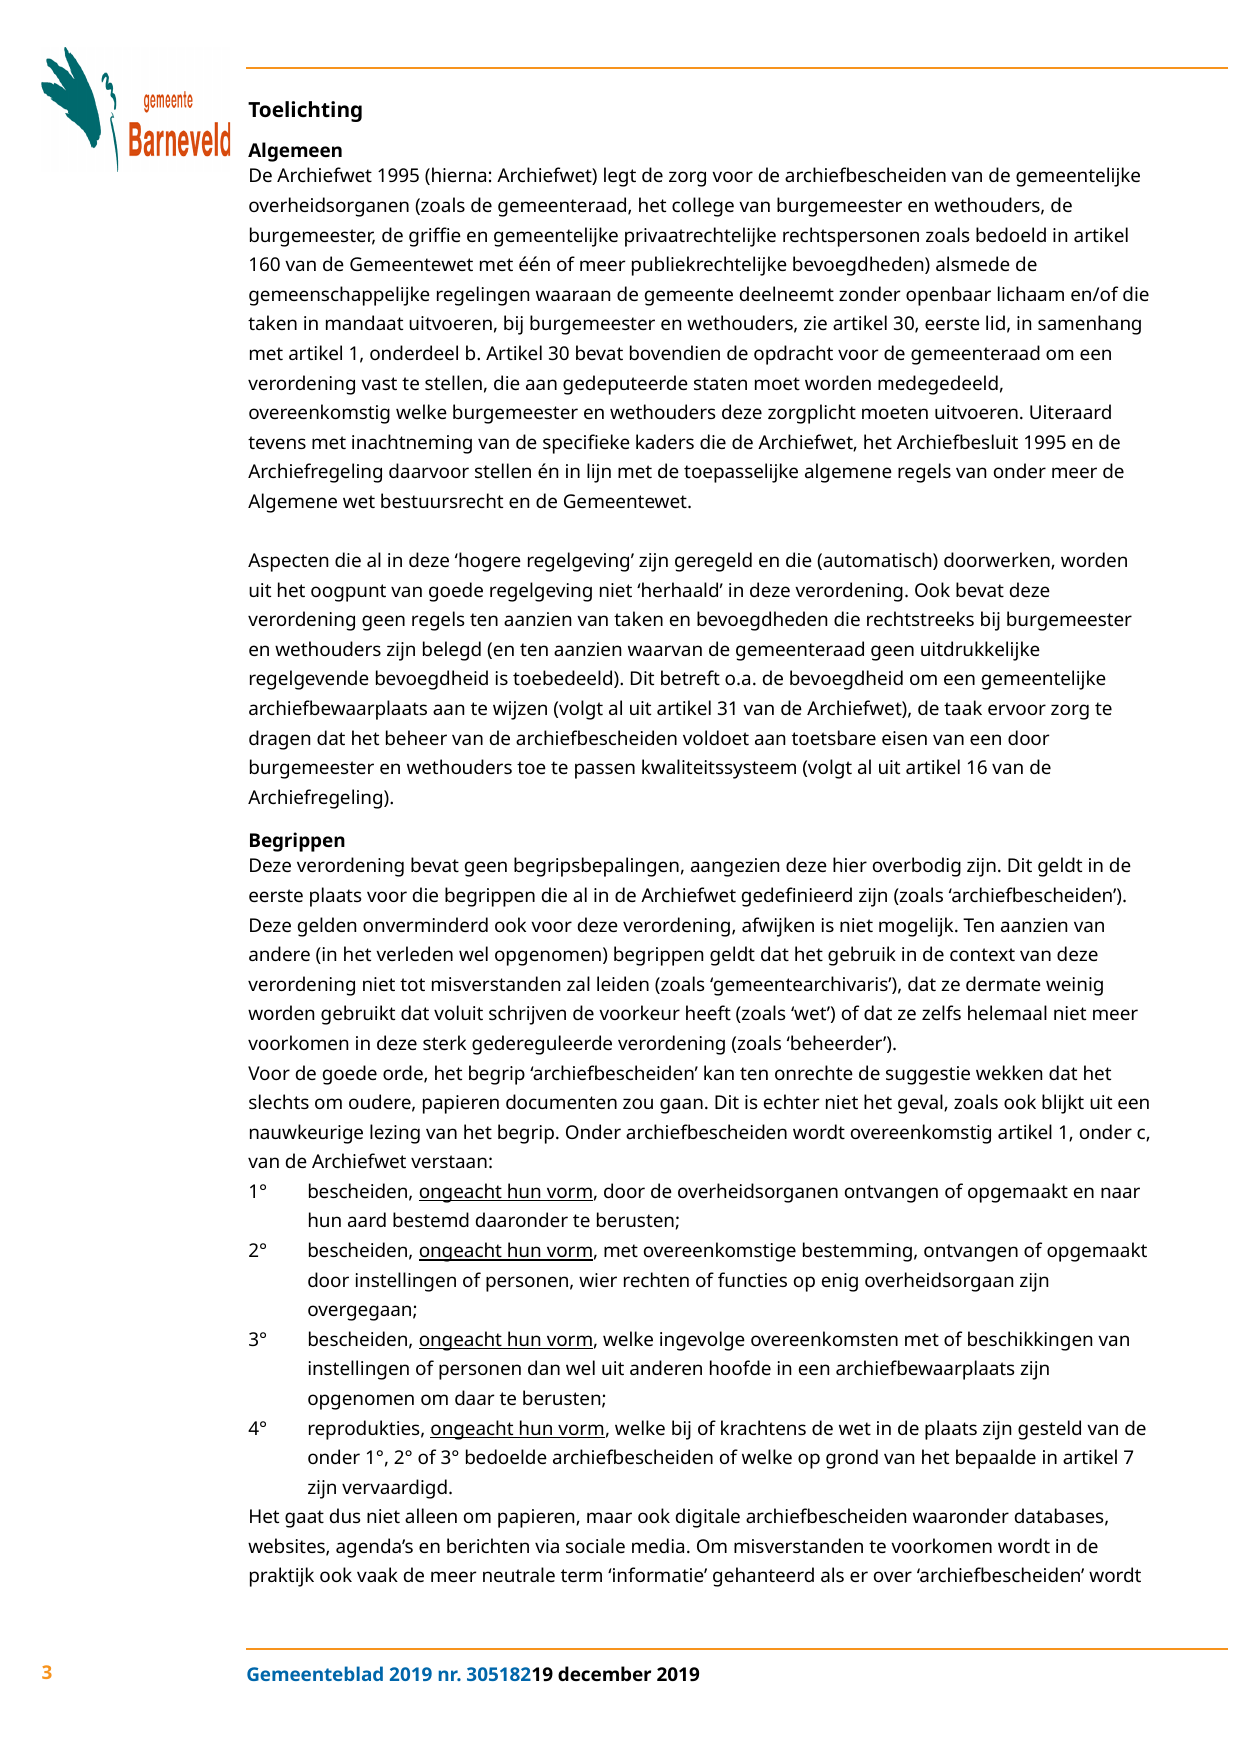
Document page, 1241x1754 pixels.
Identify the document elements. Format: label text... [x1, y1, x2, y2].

text Deze verordening bevat geen begripsbepalingen, aangezien deze hier overbodig zijn. Dit geldt in de eerste plaats voor die begrippen die al in de Archiefwet gedefinieerd zijn (zoals ‘archiefbescheiden’). Deze gelden onverminderd ook voor deze verordening, afwijken is niet mogelijk. Ten aanzien van andere (in het verleden wel opgenomen) begrippen geldt dat het gebruik in de context van deze verordening niet tot misverstanden zal leiden (zoals ‘gemeentearchivaris’), dat ze dermate weinig worden gebruikt dat voluit schrijven de voorkeur heeft (zoals ‘wet’) of dat ze zelfs helemaal niet meer voorkomen in deze sterk gedereguleerde verordening (zoals ‘beheerder’). [248, 853, 1152, 1056]
text Begrippen [248, 827, 1152, 853]
text Het gaat dus niet alleen om papieren, maar ook digitale archiefbescheiden waaronder databases, websites, agenda’s en berichten via sociale media. Om misverstanden te voorkomen wordt in de praktijk ook vaak de meer neutrale term ‘informatie’ gehanteerd als er over ‘archiefbescheiden’ wordt [248, 1503, 1152, 1588]
list bescheiden, ongeacht hun vorm, door de overheidsorganen ontvangen of opgemaakt en naar hun aard bestemd daaronder te berusten; [248, 1178, 1152, 1233]
text Toelichting [248, 95, 1152, 123]
text De Archiefwet 1995 (hierna: Archiefwet) legt de zorg voor de archiefbescheiden van de gemeentelijke overheidsorganen (zoals de gemeenteraad, het college van burgemeester en wethouders, de burgemeester, de griffie en gemeentelijke privaatrechtelijke rechtspersonen zoals bedoeld in artikel 160 van de Gemeentewet met één of meer publiekrechtelijke bevoegdheden) alsmede de gemeenschappelijke regelingen waaraan de gemeente deelneemt zonder openbaar lichaam en/of die taken in mandaat uitvoeren, bij burgemeester en wethouders, zie artikel 30, eerste lid, in samenhang met artikel 1, onderdeel b. Artikel 30 bevat bovendien de opdracht voor de gemeenteraad om een verordening vast te stellen, die aan gedeputeerde staten moet worden medegedeeld, overeenkomstig welke burgemeester en wethouders deze zorgplicht moeten uitvoeren. Uiteraard tevens met inachtneming van de specifieke kaders die de Archiefwet, het Archiefbesluit 1995 en de Archiefregeling daarvoor stellen én in lijn met de toepasselijke algemene regels van onder meer de Algemene wet bestuursrecht en de Gemeentewet. [248, 163, 1152, 514]
text Voor de goede orde, het begrip ‘archiefbescheiden’ kan ten onrechte de suggestie wekken dat het slechts om oudere, papieren documenten zou gaan. Dit is echter niet het geval, zoals ook blijkt uit een nauwkeurige lezing van het begrip. Onder archiefbescheiden wordt overeenkomstig artikel 1, onder c, van de Archiefwet verstaan: [248, 1060, 1152, 1174]
picture [41, 47, 231, 172]
list reprodukties, ongeacht hun vorm, welke bij of krachtens de wet in de plaats zijn gesteld van de onder 1°, 2° of 3° bedoelde archiefbescheiden of welke op grond van het bepaalde in artikel 7 zijn vervaardigd. [248, 1415, 1152, 1500]
list bescheiden, ongeacht hun vorm, welke ingevolge overeenkomsten met of beschikkingen van instellingen of personen dan wel uit anderen hoofde in een archiefbewaarplaats zijn opgenomen om daar te berusten; [248, 1326, 1152, 1411]
text Algemeen [248, 137, 1152, 163]
list bescheiden, ongeacht hun vorm, met overeenkomstige bestemming, ontvangen of opgemaakt door instellingen of personen, wier rechten of functies op enig overheidsorgaan zijn overgegaan; [248, 1237, 1152, 1322]
text Aspecten die al in deze ‘hogere regelgeving’ zijn geregeld en die (automatisch) doorwerken, worden uit het oogpunt van goede regelgeving niet ‘herhaald’ in deze verordening. Ook bevat deze verordening geen regels ten aanzien van taken en bevoegdheden die rechtstreeks bij burgemeester en wethouders zijn belegd (en ten aanzien waarvan de gemeenteraad geen uitdrukkelijke regelgevende bevoegdheid is toebedeeld). Dit betreft o.a. de bevoegdheid om een gemeentelijke archiefbewaarplaats aan te wijzen (volgt al uit artikel 31 van de Archiefwet), de taak ervoor zorg te dragen dat het beheer van de archiefbescheiden voldoet aan toetsbare eisen van een door burgemeester en wethouders toe te passen kwaliteitssysteem (volgt al uit artikel 16 van de Archiefregeling). [248, 547, 1152, 809]
